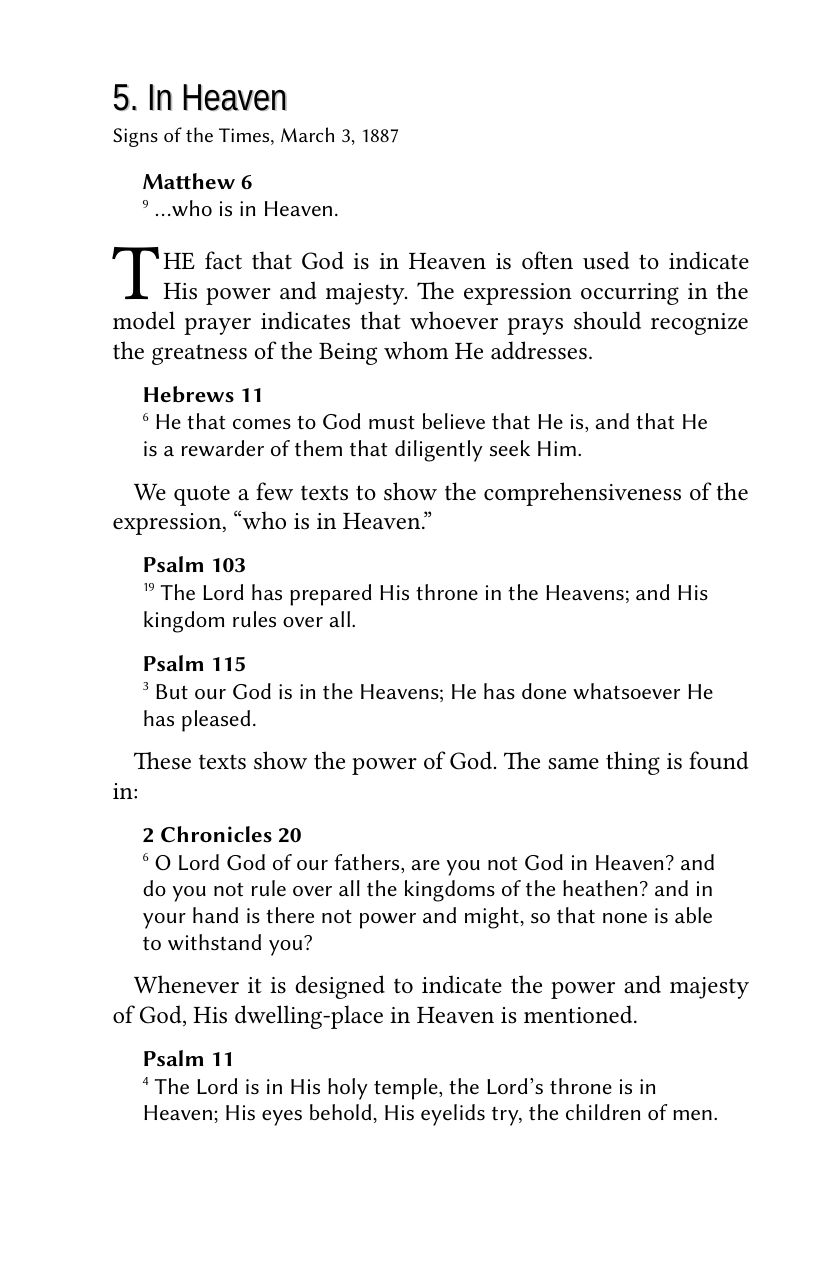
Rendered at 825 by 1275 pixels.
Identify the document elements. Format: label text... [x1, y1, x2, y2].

text Psalm 103 [142, 552, 750, 578]
text 4 The Lord is in His holy temple, the Lord’s throne is in Heaven; His eyes behold, His eyelids try, the children of men. [142, 1073, 720, 1126]
text 9 ...who is in Heaven. [142, 196, 720, 222]
text 6 He that comes to God must believe that He is, and that He is a rewarder of them that diligently seek Him. [142, 409, 720, 462]
text Signs of the Times, March 3, 1887 [112, 124, 750, 148]
text Whenever it is designed to indicate the power and majesty of God, His dwelling-place in Heaven is mentioned. [112, 971, 750, 1029]
text Psalm 11 [142, 1046, 750, 1072]
text 19 The Lord has prepared His throne in the Heavens; and His kingdom rules over all. [142, 580, 720, 633]
text 6 O Lord God of our fathers, are you not God in Heaven? and do you not rule over all the kingdoms of the heathen? and in your hand is there not power and might, so that none is able to withstand you? [142, 849, 720, 956]
text Psalm 115 [142, 651, 750, 677]
text These texts show the power of God. The same thing is found in: [112, 747, 750, 806]
text THE fact that God is in Heaven is often used to indicate His power and majesty. The expression occurring in the model prayer indicates that whoever prays should recognize the greatness of the Being whom He addresses. [112, 247, 750, 365]
text Matthew 6 [142, 169, 750, 195]
text 2 Chronicles 20 [142, 822, 750, 848]
text Hebrews 11 [142, 382, 750, 408]
title In Heaven [112, 75, 750, 118]
text We quote a few texts to show the comprehensiveness of the expression, “who is in Heaven.” [112, 477, 750, 536]
text 3 But our God is in the Heavens; He has done whatsoever He has pleased. [142, 679, 720, 732]
